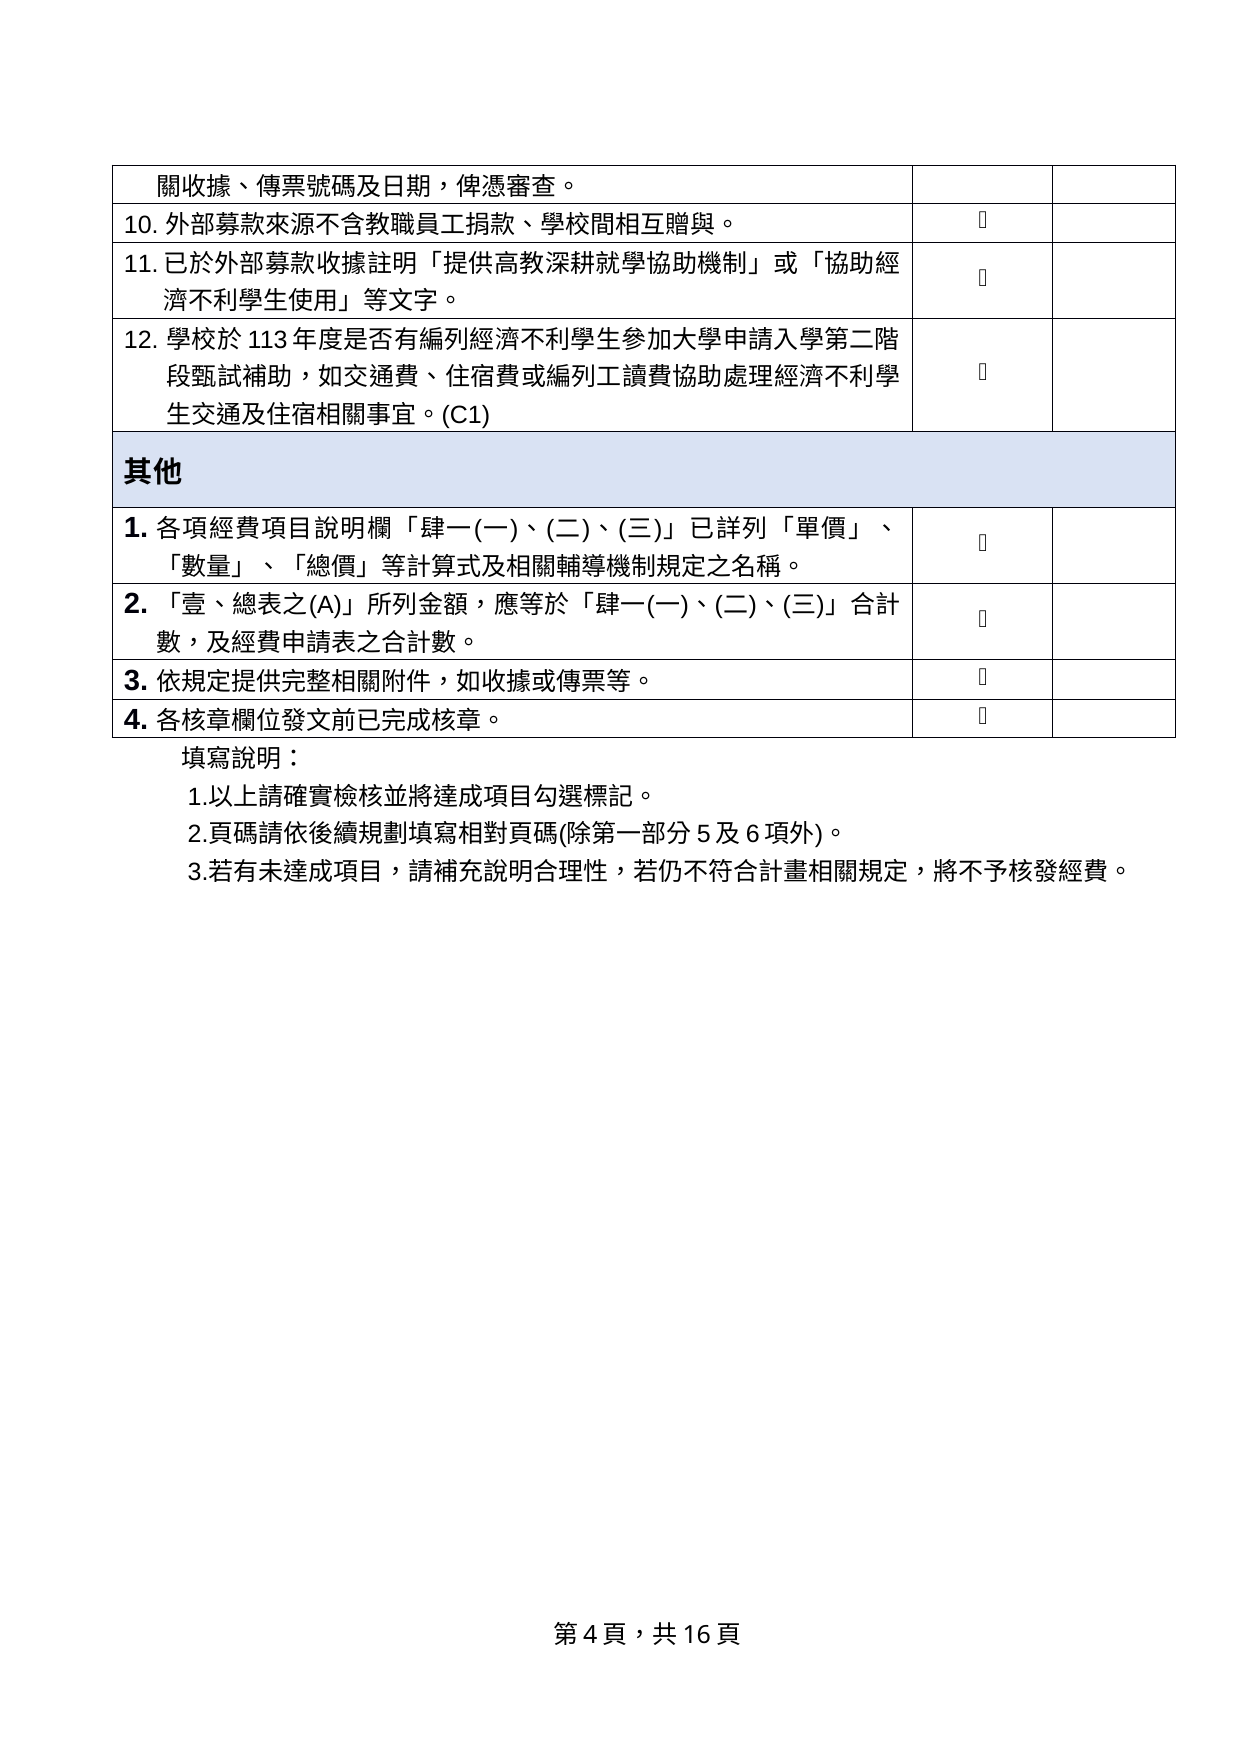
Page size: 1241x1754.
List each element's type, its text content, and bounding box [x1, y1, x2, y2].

table_cell 其他 [113, 432, 1175, 507]
table_cell  [913, 319, 1052, 431]
table_cell [1053, 243, 1175, 318]
table_cell 學校於113年度是否有編列經濟不利學生參加大學申請入學第二階段甄試補助，如交通費、住宿費或編列工讀費協助處理經濟不利學生交通及住宿相關事宜。(C1) [113, 319, 912, 431]
table_cell 「壹、總表之(A)」所列金額，應等於「肆一(一)、(二)、(三)」合計數，及經費申請表之合計數。 [113, 584, 912, 659]
table_cell [1053, 660, 1175, 699]
table_cell [913, 166, 1052, 203]
list 2.頁碼請依後續規劃填寫相對頁碼(除第一部分5及6項外)。 [187, 813, 1181, 851]
table_cell [1053, 204, 1175, 242]
table_cell 各項經費項目說明欄「肆一(一)、(二)、(三)」已詳列「單價」、「數量」、「總價」等計算式及相關輔導機制規定之名稱。 [113, 508, 912, 583]
table_cell 各核章欄位發文前已完成核章。 [113, 700, 912, 737]
table_cell  [913, 204, 1052, 242]
table_cell 依規定提供完整相關附件，如收據或傳票等。 [113, 660, 912, 699]
table_cell  [913, 508, 1052, 583]
table_cell [1053, 508, 1175, 583]
table_cell 關收據、傳票號碼及日期，俾憑審查。 [113, 166, 912, 203]
table_cell [1053, 319, 1175, 431]
table_cell 外部募款來源不含教職員工捐款、學校間相互贈與。 [113, 204, 912, 242]
table_cell  [913, 584, 1052, 659]
text 填寫說明： [181, 738, 1181, 776]
table_cell  [913, 243, 1052, 318]
list 1.以上請確實檢核並將達成項目勾選標記。 [187, 776, 1181, 813]
list 3.若有未達成項目，請補充說明合理性，若仍不符合計畫相關規定，將不予核發經費。 [187, 851, 1181, 888]
table_cell [1053, 166, 1175, 203]
table_cell [1053, 700, 1175, 737]
table_cell 已於外部募款收據註明「提供高教深耕就學協助機制」或「協助經濟不利學生使用」等文字。 [113, 243, 912, 318]
table_cell  [913, 700, 1052, 737]
table_cell [1053, 584, 1175, 659]
table_cell  [913, 660, 1052, 699]
